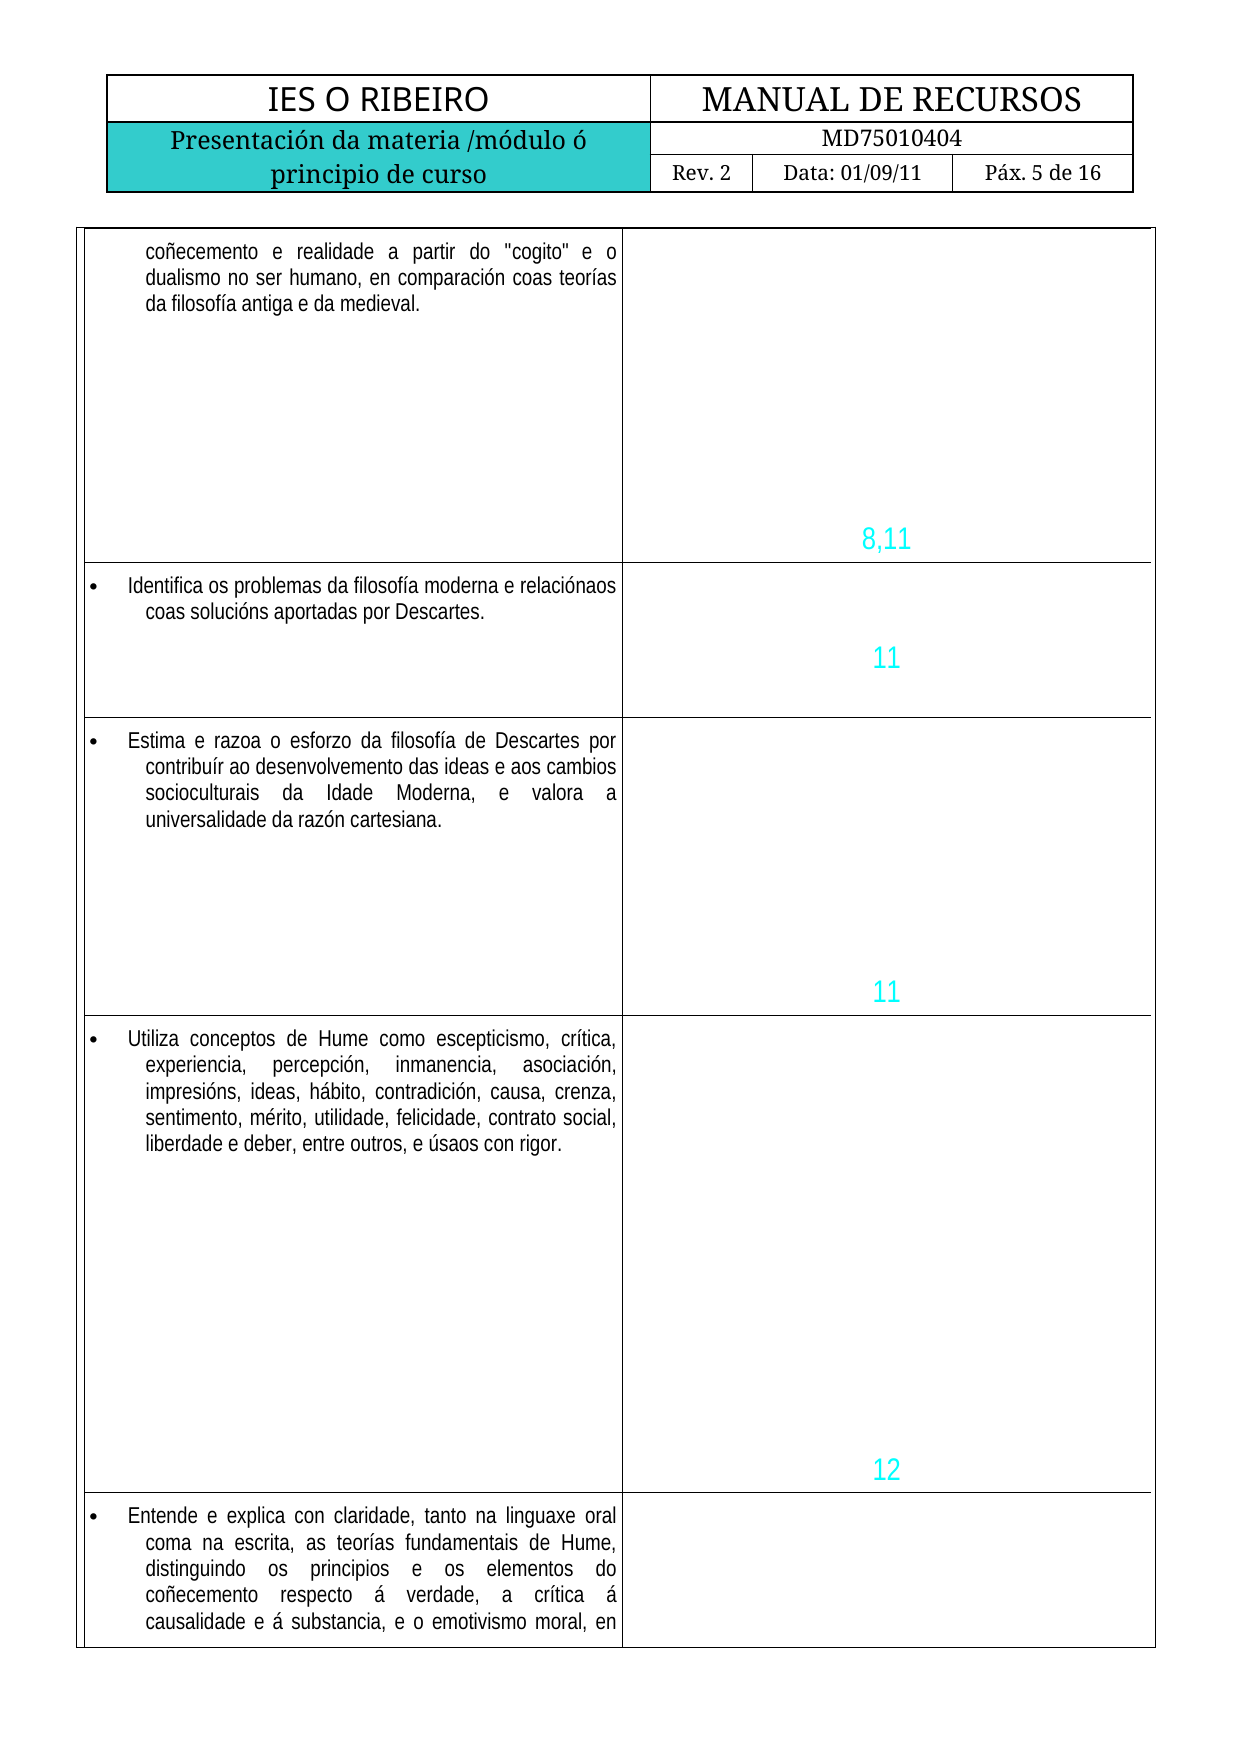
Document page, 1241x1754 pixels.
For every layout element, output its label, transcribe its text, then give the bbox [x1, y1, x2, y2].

table_cell Utiliza conceptos de Hume como escepticismo, crítica, experiencia, percepción, inmanencia, asociación, impresións, ideas, hábito, contradición, causa, crenza, sentimento, mérito, utilidade, felicidade, contrato social, liberdade e deber, entre outros, e úsaos con rigor. [85, 1016, 622, 1492]
table_cell Estima e razoa o esforzo da filosofía de Descartes por contribuír ao desenvolvemento das ideas e aos cambios socioculturais da Idade Moderna, e valora a universalidade da razón cartesiana. [85, 718, 622, 1015]
table_cell [623, 1493, 1151, 1647]
table_cell 11 [623, 718, 1151, 1015]
table_cell [1151, 228, 1155, 1647]
table_cell Identifica os problemas da filosofía moderna e relaciónaos coas solucións aportadas por Descartes. [85, 563, 622, 717]
table_cell coñecemento e realidade a partir do "cogito" e o dualismo no ser humano, en comparación coas teorías da filosofía antiga e da medieval. [85, 229, 622, 562]
table_cell 8,11 [623, 229, 1151, 562]
table_cell [77, 228, 84, 1647]
table_cell 11 [623, 563, 1151, 717]
table_cell Entende e explica con claridade, tanto na linguaxe oral coma na escrita, as teorías fundamentais de Hume, distinguindo os principios e os elementos do coñecemento respecto á verdade, a crítica á causalidade e á substancia, e o emotivismo moral, en [85, 1493, 622, 1647]
table_cell 12 [623, 1016, 1151, 1492]
